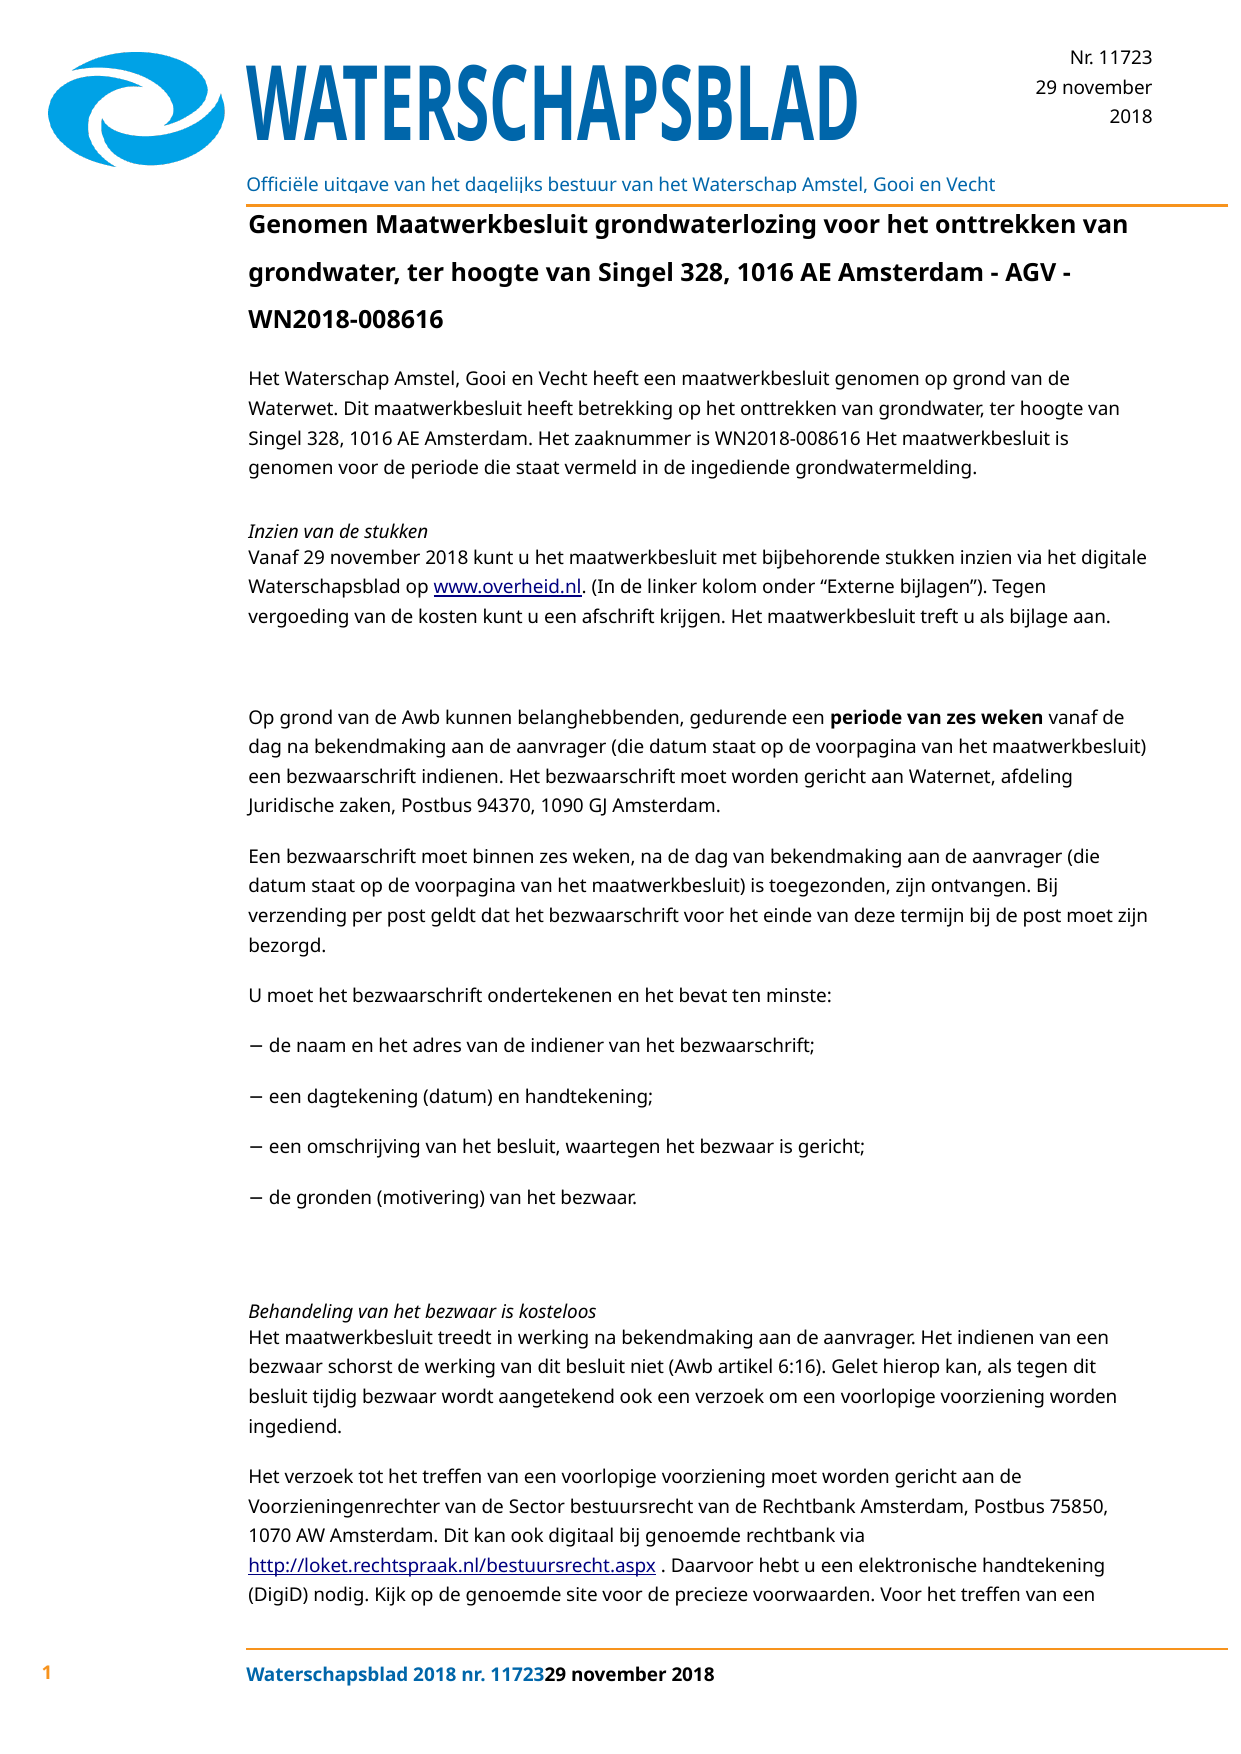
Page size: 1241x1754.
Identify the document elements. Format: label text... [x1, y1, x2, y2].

text Inzien van de stukken [248, 518, 1152, 544]
text − een dagtekening (datum) en handtekening; [248, 1083, 1152, 1109]
text Het verzoek tot het treffen van een voorlopige voorziening moet worden gericht aan de Voorzieningenrechter van de Sector bestuursrecht van de Rechtbank Amsterdam, Postbus 75850, 1070 AW Amsterdam. Dit kan ook digitaal bij genoemde rechtbank via http://loket.rechtspraak.nl/bestuursrecht.aspx . Daarvoor hebt u een elektronische handtekening (DigiD) nodig. Kijk op de genoemde site voor de precieze voorwaarden. Voor het treffen van een [248, 1463, 1152, 1607]
text Het maatwerkbesluit treedt in werking na bekendmaking aan de aanvrager. Het indienen van een bezwaar schorst de werking van dit besluit niet (Awb artikel 6:16). Gelet hierop kan, als tegen dit besluit tijdig bezwaar wordt aangetekend ook een verzoek om een voorlopige voorziening worden ingediend. [248, 1324, 1152, 1438]
text − een omschrijving van het besluit, waartegen het bezwaar is gericht; [248, 1133, 1152, 1159]
text Een bezwaarschrift moet binnen zes weken, na de dag van bekendmaking aan de aanvrager (die datum staat op de voorpagina van het maatwerkbesluit) is toegezonden, zijn ontvangen. Bij verzending per post geldt dat het bezwaarschrift voor het einde van deze termijn bij de post moet zijn bezorgd. [248, 843, 1152, 958]
text Vanaf 29 november 2018 kunt u het maatwerkbesluit met bijbehorende stukken inzien via het digitale Waterschapsblad op www.overheid.nl. (In de linker kolom onder “Externe bijlagen”). Tegen vergoeding van de kosten kunt u een afschrift krijgen. Het maatwerkbesluit treft u als bijlage aan. [248, 544, 1152, 629]
text U moet het bezwaarschrift ondertekenen en het bevat ten minste: [248, 982, 1152, 1008]
text − de naam en het adres van de indiener van het bezwaarschrift; [248, 1033, 1152, 1058]
text Op grond van de Awb kunnen belanghebbenden, gedurende een periode van zes weken vanaf de dag na bekendmaking aan de aanvrager (die datum staat op de voorpagina van het maatwerkbesluit) een bezwaarschrift indienen. Het bezwaarschrift moet worden gericht aan Waternet, afdeling Juridische zaken, Postbus 94370, 1090 GJ Amsterdam. [248, 704, 1152, 818]
text − de gronden (motivering) van het bezwaar. [248, 1184, 1152, 1210]
text Genomen Maatwerkbesluit grondwaterlozing voor het onttrekken van grondwater, ter hoogte van Singel 328, 1016 AE Amsterdam - AGV - WN2018-008616 [248, 207, 1152, 336]
text Behandeling van het bezwaar is kosteloos [248, 1298, 1152, 1324]
picture [41, 47, 231, 172]
text Het Waterschap Amstel, Gooi en Vecht heeft een maatwerkbesluit genomen op grond van de Waterwet. Dit maatwerkbesluit heeft betrekking op het onttrekken van grondwater, ter hoogte van Singel 328, 1016 AE Amsterdam. Het zaaknummer is WN2018-008616 Het maatwerkbesluit is genomen voor de periode die staat vermeld in de ingediende grondwatermelding. [248, 366, 1152, 480]
